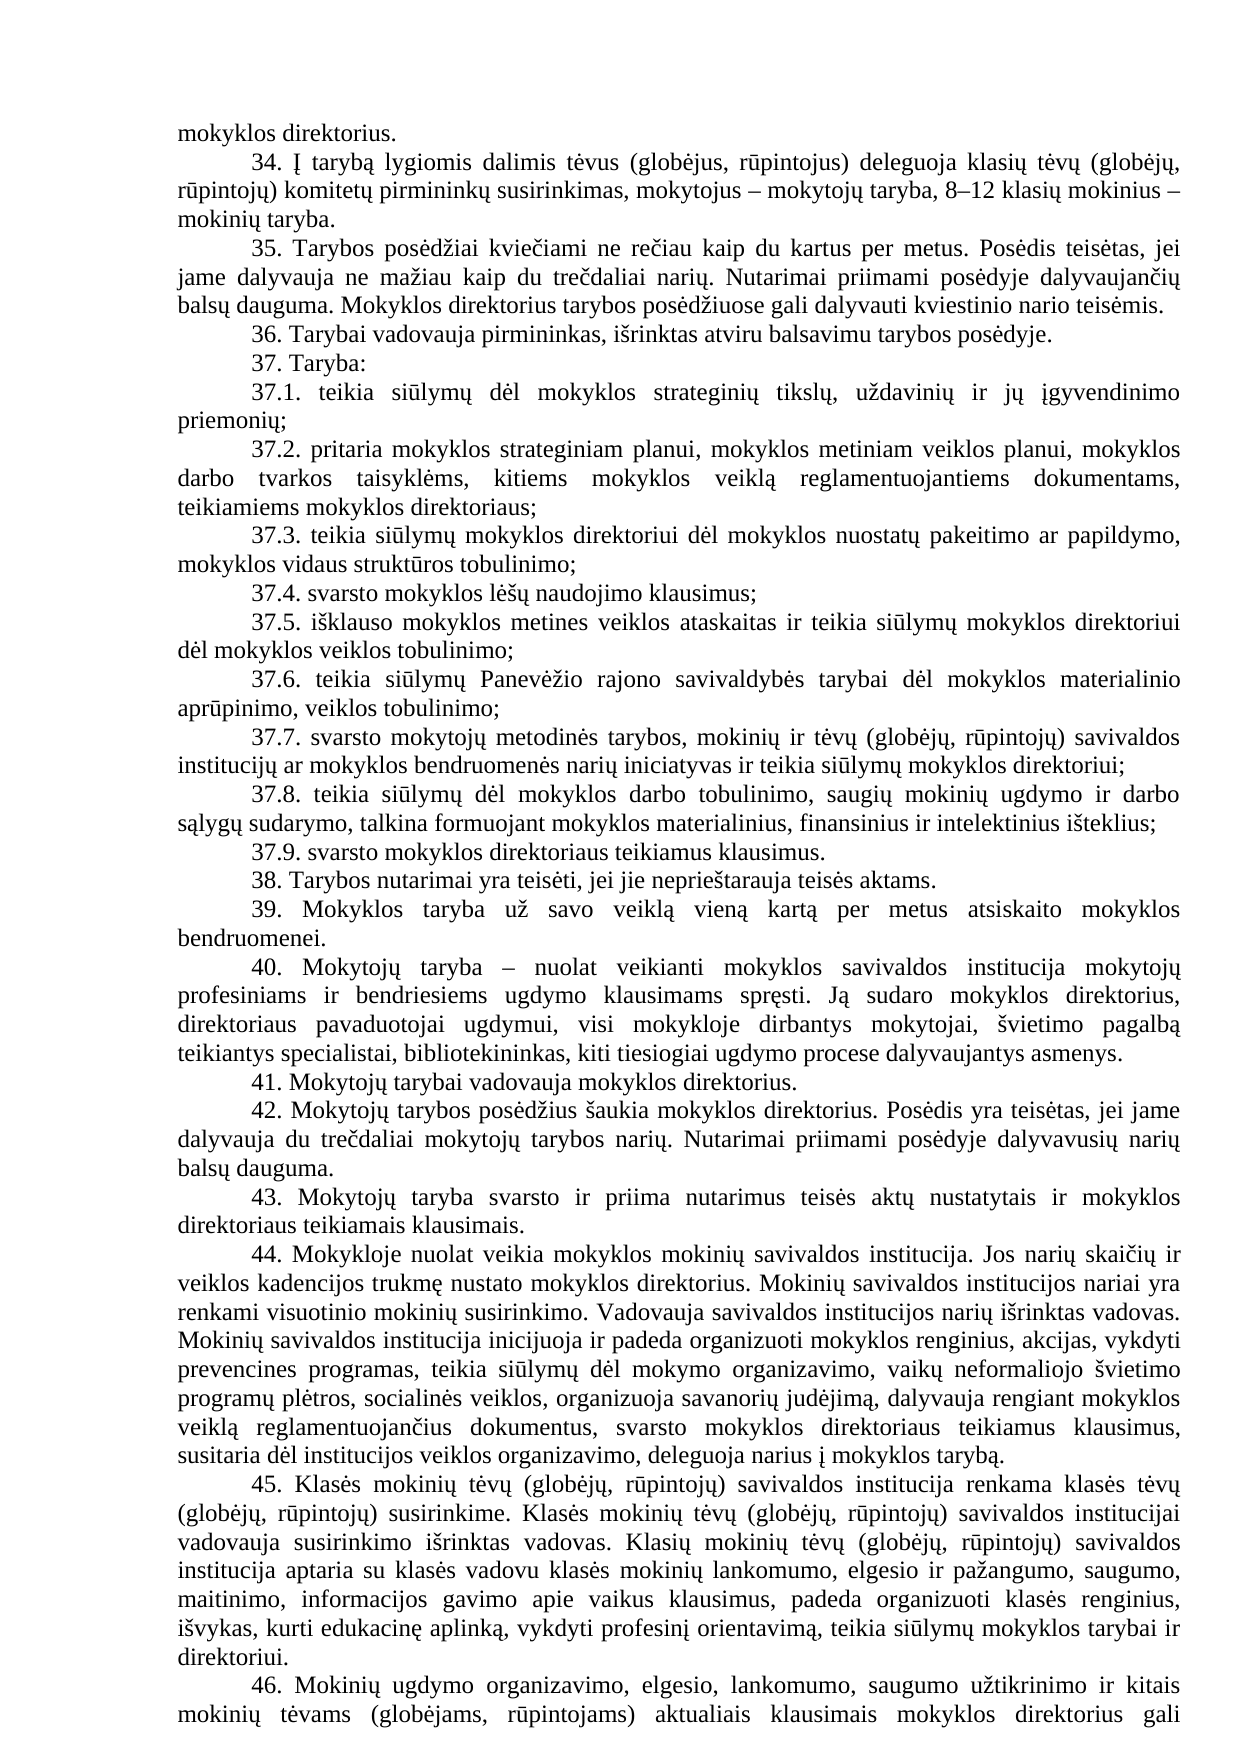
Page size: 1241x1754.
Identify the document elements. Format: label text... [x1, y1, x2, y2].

text 46. Mokinių ugdymo organizavimo, elgesio, lankomumo, saugumo užtikrinimo ir kitais mokinių tėvams (globėjams, rūpintojams) aktualiais klausimais mokyklos direktorius gali [177, 1671, 1181, 1728]
text 38. Tarybos nutarimai yra teisėti, jei jie neprieštarauja teisės aktams. [177, 866, 1181, 894]
text 37.9. svarsto mokyklos direktoriaus teikiamus klausimus. [177, 837, 1181, 866]
text 34. Į tarybą lygiomis dalimis tėvus (globėjus, rūpintojus) deleguoja klasių tėvų (globėjų, rūpintojų) komitetų pirmininkų susirinkimas, mokytojus – mokytojų taryba, 8–12 klasių mokinius – mokinių taryba. [177, 147, 1181, 233]
text 37.8. teikia siūlymų dėl mokyklos darbo tobulinimo, saugių mokinių ugdymo ir darbo sąlygų sudarymo, talkina formuojant mokyklos materialinius, finansinius ir intelektinius išteklius; [177, 779, 1181, 837]
text 36. Tarybai vadovauja pirmininkas, išrinktas atviru balsavimu tarybos posėdyje. [177, 319, 1181, 348]
text 37.4. svarsto mokyklos lėšų naudojimo klausimus; [177, 578, 1181, 607]
text 37.7. svarsto mokytojų metodinės tarybos, mokinių ir tėvų (globėjų, rūpintojų) savivaldos institucijų ar mokyklos bendruomenės narių iniciatyvas ir teikia siūlymų mokyklos direktoriui; [177, 722, 1181, 779]
text 44. Mokykloje nuolat veikia mokyklos mokinių savivaldos institucija. Jos narių skaičių ir veiklos kadencijos trukmę nustato mokyklos direktorius. Mokinių savivaldos institucijos nariai yra renkami visuotinio mokinių susirinkimo. Vadovauja savivaldos institucijos narių išrinktas vadovas. Mokinių savivaldos institucija inicijuoja ir padeda organizuoti mokyklos renginius, akcijas, vykdyti prevencines programas, teikia siūlymų dėl mokymo organizavimo, vaikų neformaliojo švietimo programų plėtros, socialinės veiklos, organizuoja savanorių judėjimą, dalyvauja rengiant mokyklos veiklą reglamentuojančius dokumentus, svarsto mokyklos direktoriaus teikiamus klausimus, susitaria dėl institucijos veiklos organizavimo, deleguoja narius į mokyklos tarybą. [177, 1239, 1181, 1469]
text 39. Mokyklos taryba už savo veiklą vieną kartą per metus atsiskaito mokyklos bendruomenei. [177, 894, 1181, 952]
text 37.1. teikia siūlymų dėl mokyklos strateginių tikslų, uždavinių ir jų įgyvendinimo priemonių; [177, 377, 1181, 434]
text 42. Mokytojų tarybos posėdžius šaukia mokyklos direktorius. Posėdis yra teisėtas, jei jame dalyvauja du trečdaliai mokytojų tarybos narių. Nutarimai priimami posėdyje dalyvavusių narių balsų dauguma. [177, 1096, 1181, 1182]
text 37.3. teikia siūlymų mokyklos direktoriui dėl mokyklos nuostatų pakeitimo ar papildymo, mokyklos vidaus struktūros tobulinimo; [177, 521, 1181, 578]
text 37. Taryba: [177, 348, 1181, 377]
text 37.5. išklauso mokyklos metines veiklos ataskaitas ir teikia siūlymų mokyklos direktoriui dėl mokyklos veiklos tobulinimo; [177, 607, 1181, 664]
text 41. Mokytojų tarybai vadovauja mokyklos direktorius. [177, 1067, 1181, 1096]
text 37.6. teikia siūlymų Panevėžio rajono savivaldybės tarybai dėl mokyklos materialinio aprūpinimo, veiklos tobulinimo; [177, 664, 1181, 722]
text 40. Mokytojų taryba – nuolat veikianti mokyklos savivaldos institucija mokytojų profesiniams ir bendriesiems ugdymo klausimams spręsti. Ją sudaro mokyklos direktorius, direktoriaus pavaduotojai ugdymui, visi mokykloje dirbantys mokytojai, švietimo pagalbą teikiantys specialistai, bibliotekininkas, kiti tiesiogiai ugdymo procese dalyvaujantys asmenys. [177, 952, 1181, 1067]
text 43. Mokytojų taryba svarsto ir priima nutarimus teisės aktų nustatytais ir mokyklos direktoriaus teikiamais klausimais. [177, 1182, 1181, 1239]
text 37.2. pritaria mokyklos strateginiam planui, mokyklos metiniam veiklos planui, mokyklos darbo tvarkos taisyklėms, kitiems mokyklos veiklą reglamentuojantiems dokumentams, teikiamiems mokyklos direktoriaus; [177, 434, 1181, 521]
text 35. Tarybos posėdžiai kviečiami ne rečiau kaip du kartus per metus. Posėdis teisėtas, jei jame dalyvauja ne mažiau kaip du trečdaliai narių. Nutarimai priimami posėdyje dalyvaujančių balsų dauguma. Mokyklos direktorius tarybos posėdžiuose gali dalyvauti kviestinio nario teisėmis. [177, 233, 1181, 319]
text mokyklos direktorius. [177, 118, 1181, 147]
text 45. Klasės mokinių tėvų (globėjų, rūpintojų) savivaldos institucija renkama klasės tėvų (globėjų, rūpintojų) susirinkime. Klasės mokinių tėvų (globėjų, rūpintojų) savivaldos institucijai vadovauja susirinkimo išrinktas vadovas. Klasių mokinių tėvų (globėjų, rūpintojų) savivaldos institucija aptaria su klasės vadovu klasės mokinių lankomumo, elgesio ir pažangumo, saugumo, maitinimo, informacijos gavimo apie vaikus klausimus, padeda organizuoti klasės renginius, išvykas, kurti edukacinę aplinką, vykdyti profesinį orientavimą, teikia siūlymų mokyklos tarybai ir direktoriui. [177, 1469, 1181, 1671]
